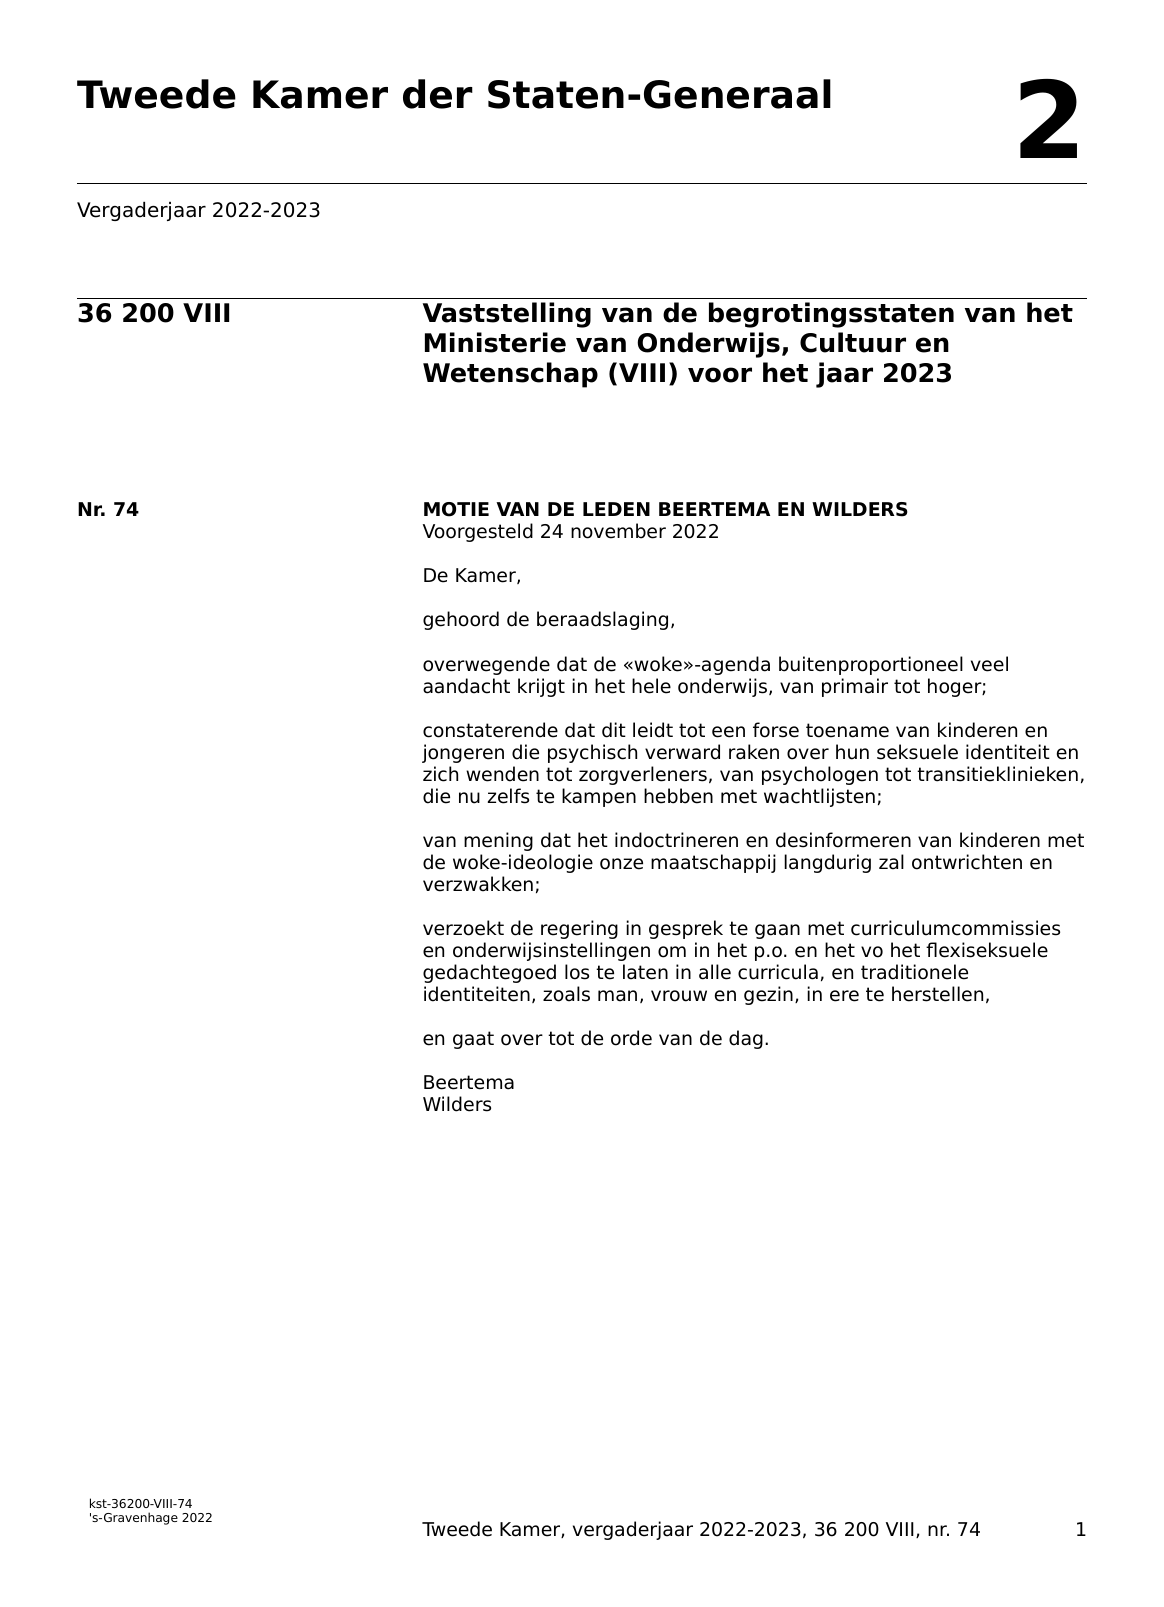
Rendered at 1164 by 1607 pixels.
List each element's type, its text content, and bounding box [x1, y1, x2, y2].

text 's-Gravenhage 2022 [88, 1511, 323, 1525]
table_header 2 [886, 59, 1087, 183]
text constaterende dat dit leidt tot een forse toename van kinderen en jongeren die psychisch verward raken over hun seksuele identiteit en zich wenden tot zorgverleners, van psychologen tot transitieklinieken, die nu zelfs te kampen hebben met wachtlijsten; [422, 720, 1087, 808]
text Wilders [422, 1094, 1087, 1116]
table_header Tweede Kamer der Staten-Generaal [77, 59, 886, 183]
table_cell Vergaderjaar 2022-2023 [77, 184, 1087, 298]
text De Kamer, [422, 565, 1087, 587]
subtitle 36 200 VIII Vaststelling van de begrotingsstaten van het Ministerie van Onderwijs, Cultuur en Wetenschap (VIII) voor het jaar 2023 [77, 299, 1087, 388]
subtitle Nr. 74 MOTIE VAN DE LEDEN BEERTEMA EN WILDERS [77, 499, 1087, 521]
text en gaat over tot de orde van de dag. [422, 1028, 1087, 1050]
text kst-36200-VIII-74 [88, 1497, 323, 1511]
text gehoord de beraadslaging, [422, 609, 1087, 631]
text van mening dat het indoctrineren en desinformeren van kinderen met de woke-ideologie onze maatschappij langdurig zal ontwrichten en verzwakken; [422, 830, 1087, 896]
text overwegende dat de «woke»-agenda buitenproportioneel veel aandacht krijgt in het hele onderwijs, van primair tot hoger; [422, 653, 1087, 697]
text Voorgesteld 24 november 2022 [422, 521, 1087, 543]
text verzoekt de regering in gesprek te gaan met curriculumcommissies en onderwijsinstellingen om in het p.o. en het vo het flexiseksuele gedachtegoed los te laten in alle curricula, en traditionele identiteiten, zoals man, vrouw en gezin, in ere te herstellen, [422, 918, 1087, 1006]
text Beertema [422, 1072, 1087, 1094]
